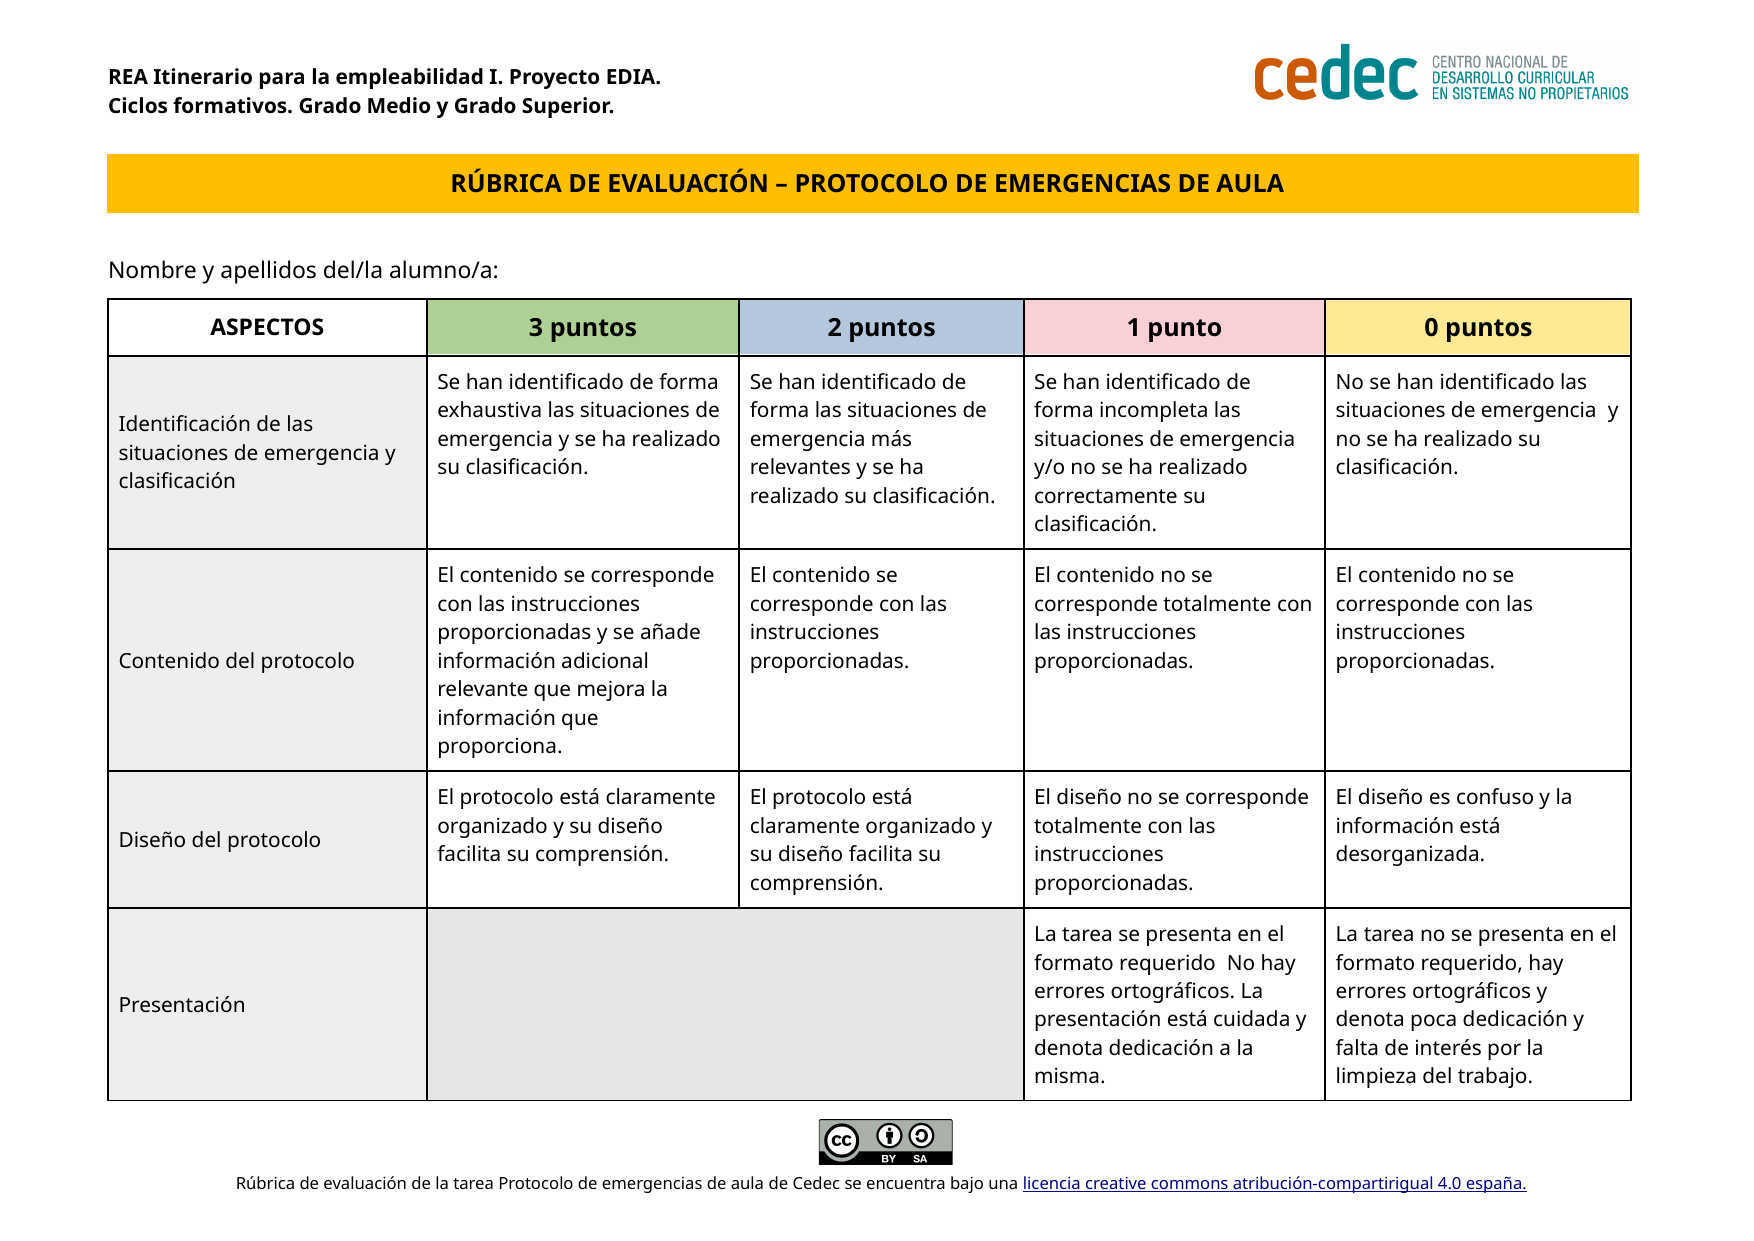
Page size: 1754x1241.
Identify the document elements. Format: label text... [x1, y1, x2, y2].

table_header RÚBRICA DE EVALUACIÓN – PROTOCOLO DE EMERGENCIAS DE AULA [109, 156, 1636, 210]
table_cell La tarea no se presenta en el formato requerido, hay errores ortográficos y denota poca dedicación y falta de interés por la limpieza del trabajo. [1326, 909, 1630, 1100]
table_cell El diseño es confuso y la información está desorganizada. [1326, 772, 1630, 907]
table_cell El protocolo está claramente organizado y su diseño facilita su comprensión. [428, 772, 738, 907]
table_cell El contenido no se corresponde con las instrucciones proporcionadas. [1326, 550, 1630, 770]
table_cell El contenido no se corresponde totalmente con las instrucciones proporcionadas. [1025, 550, 1324, 770]
table_cell [428, 909, 1023, 1100]
table_cell El contenido se corresponde con las instrucciones proporcionadas. [740, 550, 1023, 770]
table_header 2 puntos [740, 300, 1023, 354]
table_header 1 punto [1025, 300, 1324, 354]
table_cell Se han identificado de forma incompleta las situaciones de emergencia y/o no se ha realizado correctamente su clasificación. [1025, 357, 1324, 548]
table_header ASPECTOS [109, 300, 426, 354]
table_cell Se han identificado de forma las situaciones de emergencia más relevantes y se ha realizado su clasificación. [740, 357, 1023, 548]
table_cell El diseño no se corresponde totalmente con las instrucciones proporcionadas. [1025, 772, 1324, 907]
table_header 0 puntos [1326, 300, 1630, 354]
table_header 3 puntos [428, 300, 738, 354]
table_cell Presentación [109, 909, 426, 1100]
table_cell Identificación de las situaciones de emergencia y clasificación [109, 357, 426, 548]
text Nombre y apellidos del/la alumno/a: [108, 254, 1655, 285]
picture [1252, 41, 1637, 110]
table_cell No se han identificado las situaciones de emergencia y no se ha realizado su clasificación. [1326, 357, 1630, 548]
table_cell Contenido del protocolo [109, 550, 426, 770]
picture [818, 1119, 953, 1165]
table_cell El protocolo está claramente organizado y su diseño facilita su comprensión. [740, 772, 1023, 907]
table_cell El contenido se corresponde con las instrucciones proporcionadas y se añade información adicional relevante que mejora la información que proporciona. [428, 550, 738, 770]
table_cell Diseño del protocolo [109, 772, 426, 907]
table_cell La tarea se presenta en el formato requerido No hay errores ortográficos. La presentación está cuidada y denota dedicación a la misma. [1025, 909, 1324, 1100]
table_cell Se han identificado de forma exhaustiva las situaciones de emergencia y se ha realizado su clasificación. [428, 357, 738, 548]
